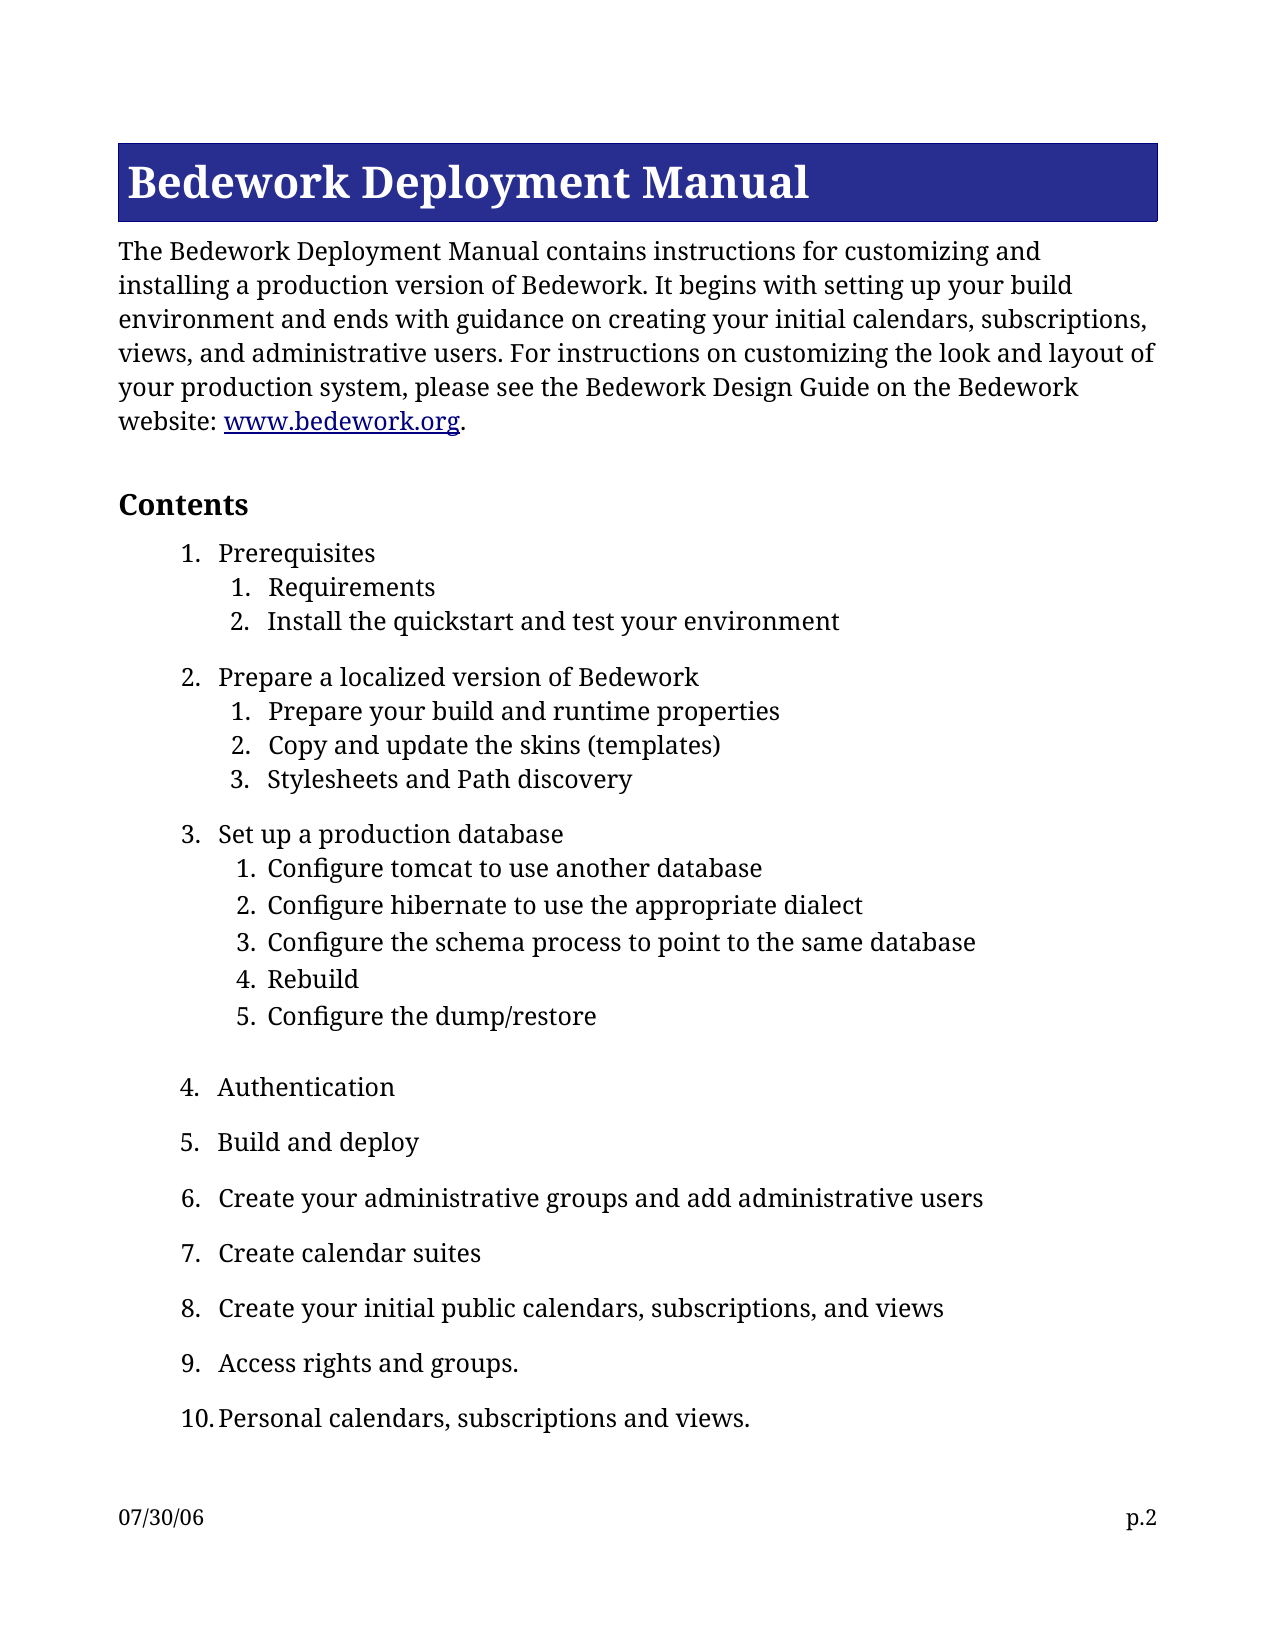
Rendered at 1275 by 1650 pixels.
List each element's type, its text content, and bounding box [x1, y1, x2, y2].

text The Bedework Deployment Manual contains instructions for customizing and installing a production version of Bedework. It begins with setting up your build environment and ends with guidance on creating your initial calendars, subscriptions, views, and administrative users. For instructions on customizing the look and layout of your production system, please see the Bedework Design Guide on the Bedework website: www.bedework.org. [118, 233, 1157, 438]
list Configure the schema process to point to the same database [229, 925, 1157, 959]
list Set up a production database [193, 816, 1157, 851]
list Personal calendars, subscriptions and views. [193, 1401, 1157, 1435]
list Create your initial public calendars, subscriptions, and views [193, 1290, 1157, 1324]
list Prerequisites [193, 536, 1157, 570]
list Configure hibernate to use the appropriate dialect [229, 888, 1157, 922]
list Configure tomcat to use another database [229, 851, 1157, 884]
list Stylesheets and Path discovery [229, 761, 1157, 795]
list Authentication [192, 1070, 1157, 1104]
list Access rights and groups. [193, 1346, 1157, 1379]
list Prepare a localized version of Bedework [193, 659, 1157, 693]
subtitle Bedework Deployment Manual [119, 144, 1157, 221]
list Copy and update the skins (templates) [231, 727, 1157, 761]
list Rebuild [229, 962, 1157, 996]
list Build and deploy [192, 1125, 1157, 1159]
list Requirements [231, 570, 1157, 604]
list Install the quickstart and test your environment [229, 604, 1157, 638]
list Configure the dump/restore [229, 999, 1157, 1067]
list Prepare your build and runtime properties [231, 693, 1157, 727]
list Create calendar suites [193, 1235, 1157, 1269]
subtitle Contents [118, 484, 1157, 523]
list Create your administrative groups and add administrative users [193, 1180, 1157, 1214]
